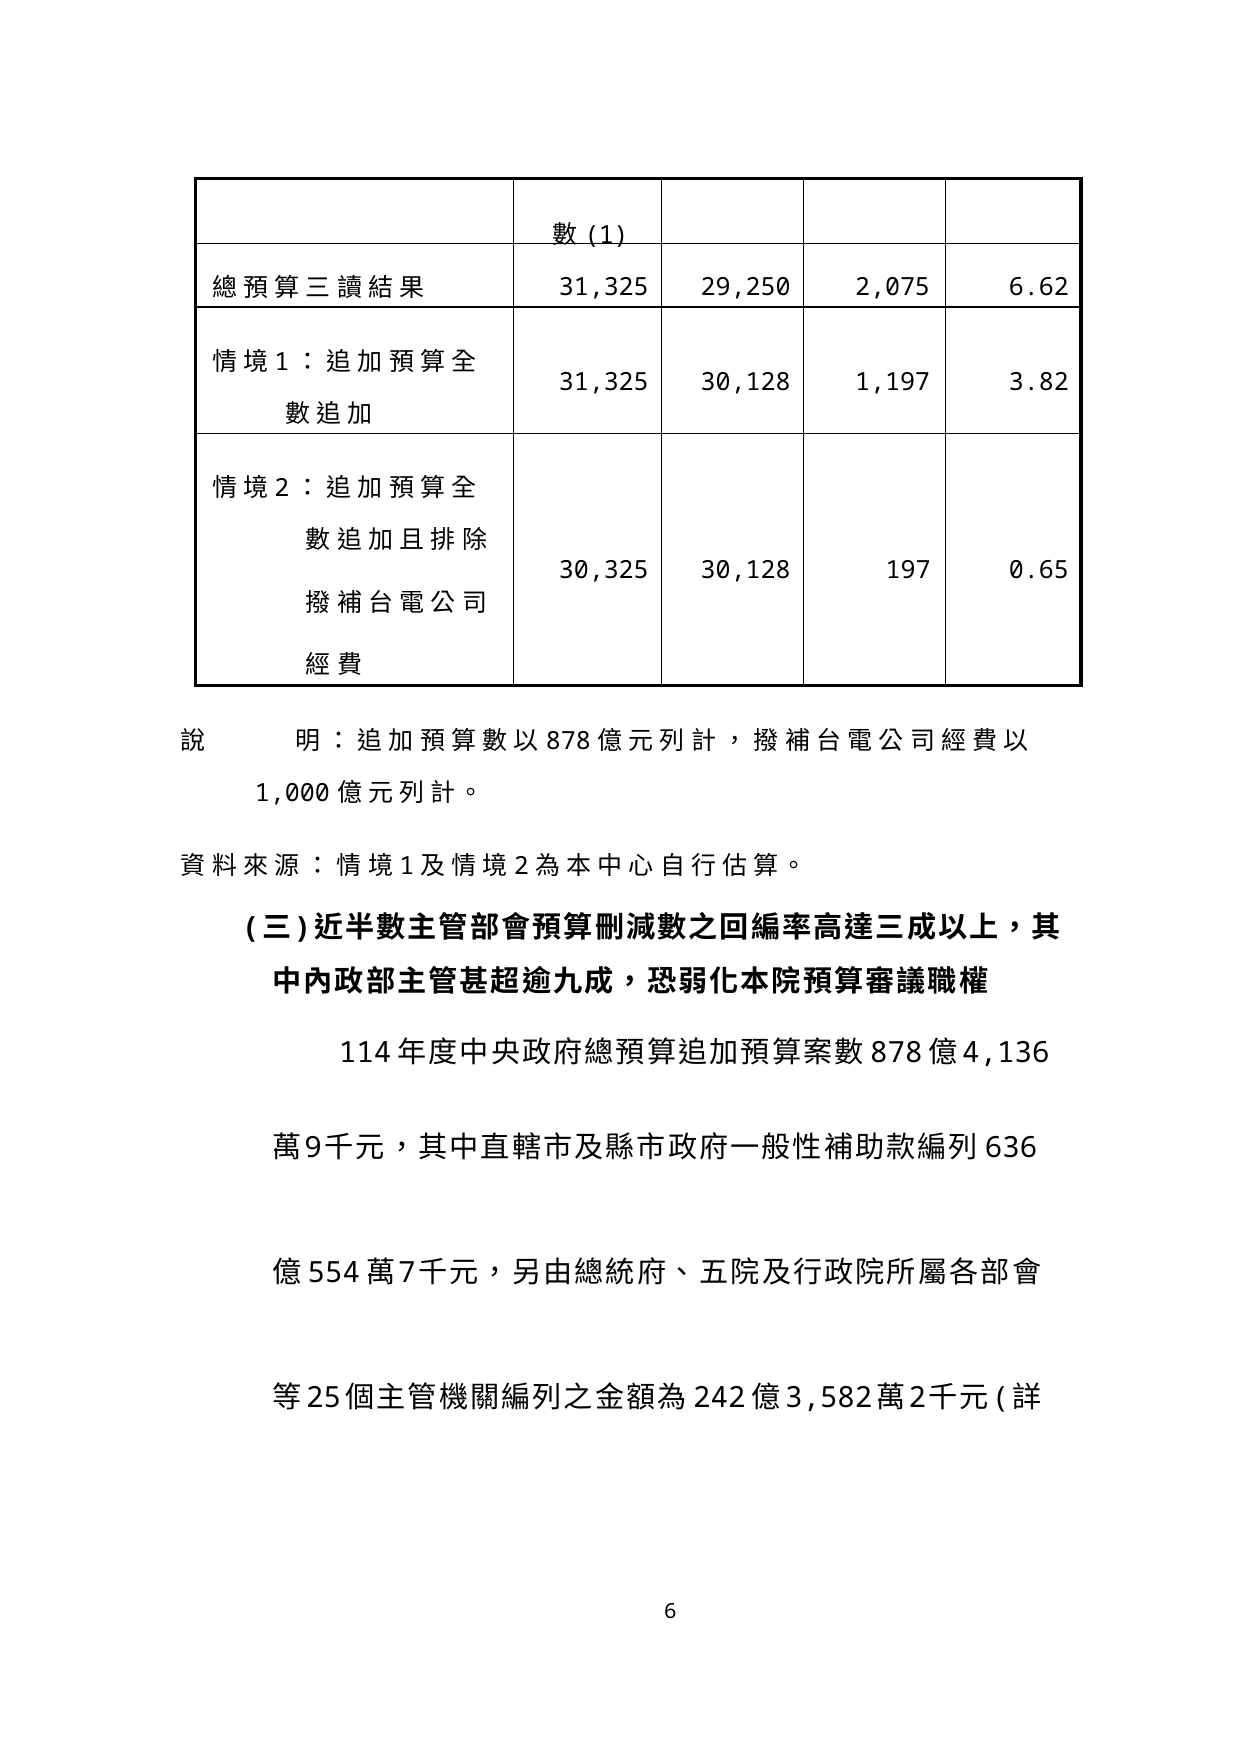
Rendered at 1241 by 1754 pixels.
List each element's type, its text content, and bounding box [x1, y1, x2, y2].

text 說 明：追加預算數以878億元列計，撥補台電公司經費以1,000億元列計。 [177, 687, 1063, 812]
table_cell 總預算三讀結果 [197, 244, 513, 306]
text 資料來源：情境1及情境2為本中心自行估算。 [177, 812, 1063, 874]
table_cell 情境2：追加預算全數追加且排除撥補台電公司經費 [197, 434, 513, 683]
table_header [662, 180, 803, 243]
text (三)近半數主管部會預算刪減數之回編率高達三成以上，其中內政部主管甚超逾九成，恐弱化本院預算審議職權 [236, 874, 1063, 999]
text 114年度中央政府總預算追加預算案數878億4,136萬9千元，其中直轄市及縣市政府一般性補助款編列636億554萬7千元，另由總統府、五院及行政院所屬各部會等25個主管機關編列之金額為242億3,582萬2千元(詳表3)。茲就追加率較高之主管機關說明如下： [266, 999, 1063, 1437]
table_header 數(1) [514, 180, 661, 243]
table_cell 29,250 [662, 244, 803, 306]
table_header [946, 180, 1079, 243]
table_cell 31,325 [514, 308, 661, 432]
table_cell 0.65 [946, 434, 1079, 683]
table_header [197, 180, 513, 243]
table_cell 30,325 [514, 434, 661, 683]
table_cell 30,128 [662, 308, 803, 432]
table_cell 3.82 [946, 308, 1079, 432]
table_cell 情境1：追加預算全數追加 [197, 308, 513, 432]
table_cell 197 [804, 434, 945, 683]
table_cell 30,128 [662, 434, 803, 683]
table_cell 31,325 [514, 244, 661, 306]
table_header [804, 180, 945, 243]
table_cell 1,197 [804, 308, 945, 432]
table_cell 6.62 [946, 244, 1079, 306]
table_cell 2,075 [804, 244, 945, 306]
